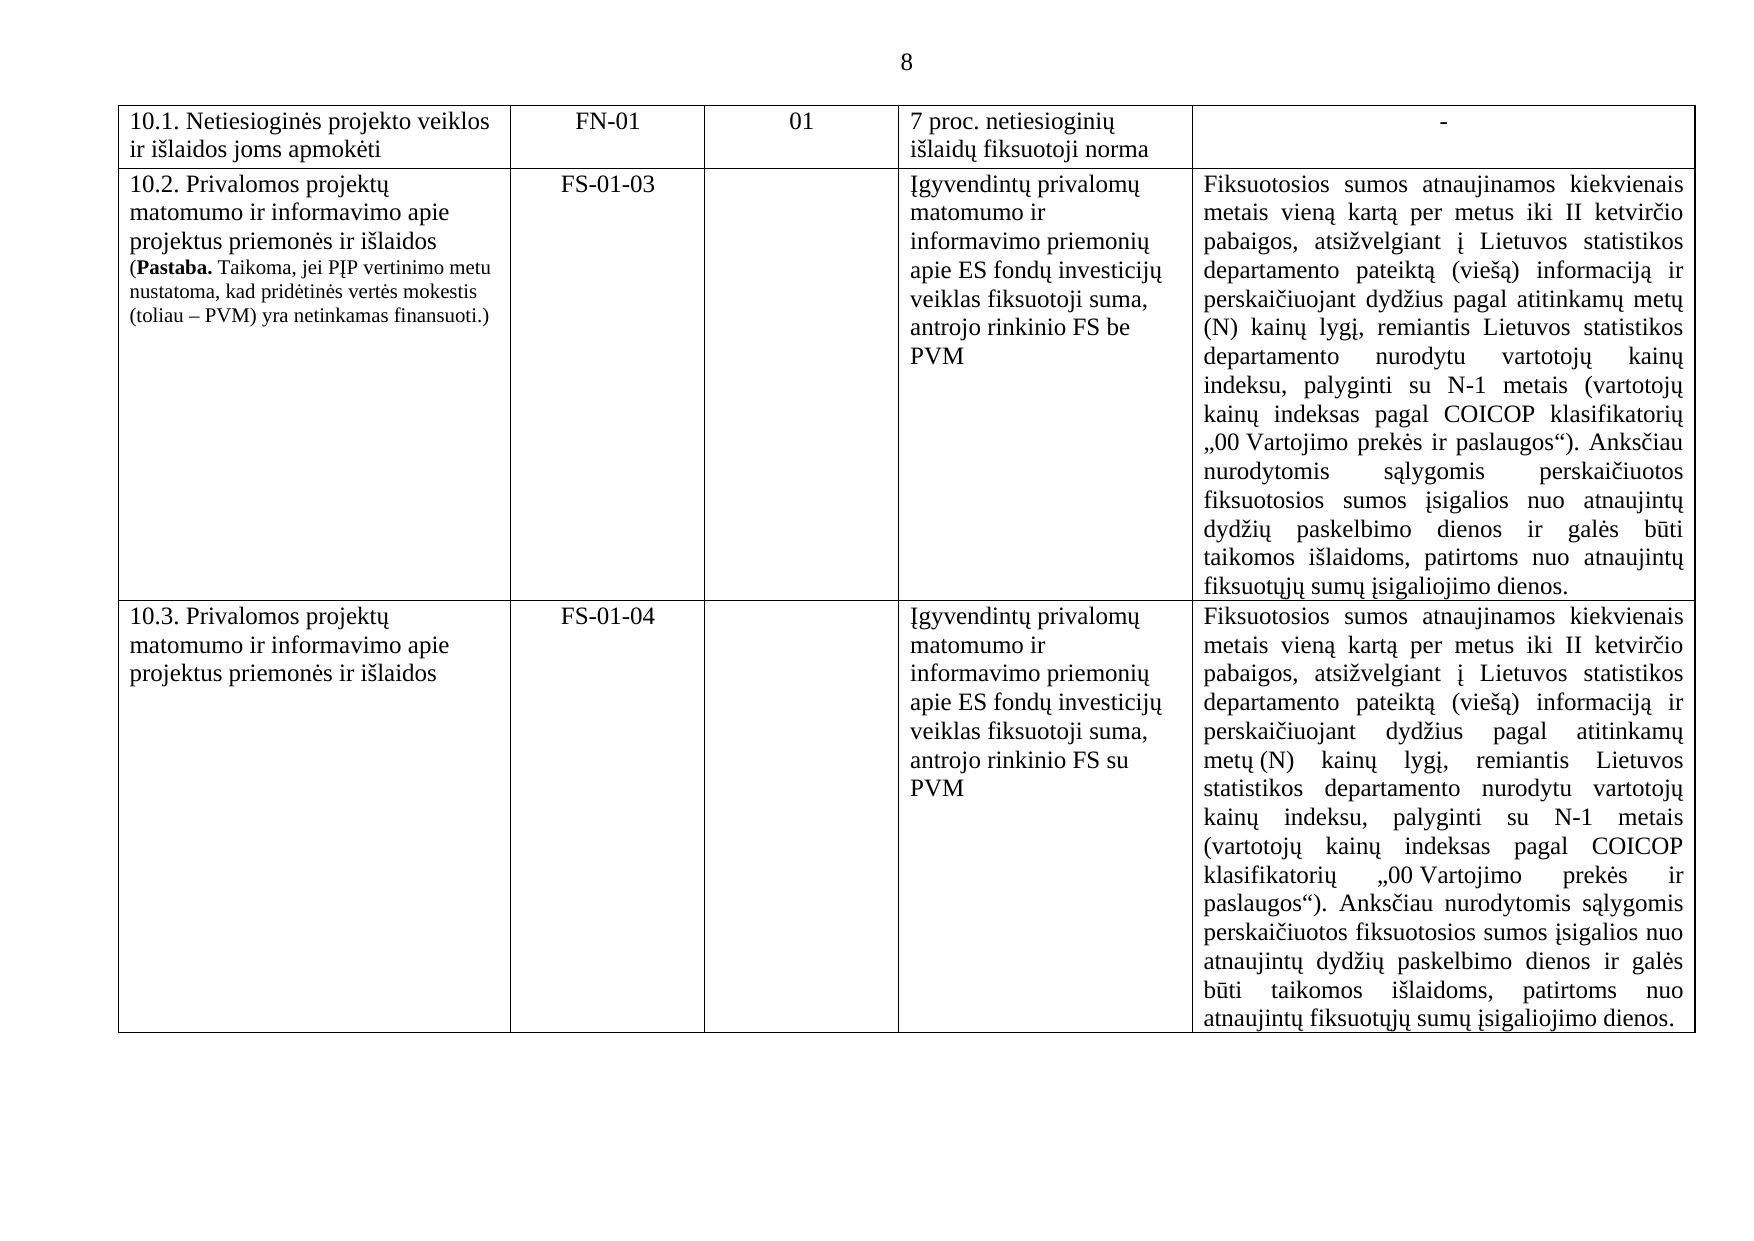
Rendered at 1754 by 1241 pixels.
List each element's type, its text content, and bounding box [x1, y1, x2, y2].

table_cell FN-01 [511, 106, 704, 168]
table_cell 7 proc. netiesioginių išlaidų fiksuotoji norma [899, 106, 1192, 168]
table_cell 10.2. Privalomos projektų matomumo ir informavimo apie projektus priemonės ir išlaidos (Pastaba. Taikoma, jei PĮP vertinimo metu nustatoma, kad pridėtinės vertės mokestis (toliau – PVM) yra netinkamas finansuoti.) [119, 169, 510, 600]
table_cell Įgyvendintų privalomų matomumo ir informavimo priemonių apie ES fondų investicijų veiklas fiksuotoji suma, antrojo rinkinio FS su PVM [899, 601, 1192, 1032]
table_cell 10.3. Privalomos projektų matomumo ir informavimo apie projektus priemonės ir išlaidos [119, 601, 510, 1032]
table_cell - [1193, 106, 1694, 168]
table_cell [705, 169, 898, 600]
table_cell Įgyvendintų privalomų matomumo ir informavimo priemonių apie ES fondų investicijų veiklas fiksuotoji suma, antrojo rinkinio FS be PVM [899, 169, 1192, 600]
table_cell Fiksuotosios sumos atnaujinamos kiekvienais metais vieną kartą per metus iki II ketvirčio pabaigos, atsižvelgiant į Lietuvos statistikos departamento pateiktą (viešą) informaciją ir perskaičiuojant dydžius pagal atitinkamų metų (N) kainų lygį, remiantis Lietuvos statistikos departamento nurodytu vartotojų kainų indeksu, palyginti su N-1 metais (vartotojų kainų indeksas pagal COICOP klasifikatorių „00 Vartojimo prekės ir paslaugos“). Anksčiau nurodytomis sąlygomis perskaičiuotos fiksuotosios sumos įsigalios nuo atnaujintų dydžių paskelbimo dienos ir galės būti taikomos išlaidoms, patirtoms nuo atnaujintų fiksuotųjų sumų įsigaliojimo dienos. [1193, 601, 1694, 1032]
table_cell FS-01-03 [511, 169, 704, 600]
table_cell [705, 601, 898, 1032]
table_cell FS-01-04 [511, 601, 704, 1032]
table_cell 10.1. Netiesioginės projekto veiklos ir išlaidos joms apmokėti [119, 106, 510, 168]
table_cell Fiksuotosios sumos atnaujinamos kiekvienais metais vieną kartą per metus iki II ketvirčio pabaigos, atsižvelgiant į Lietuvos statistikos departamento pateiktą (viešą) informaciją ir perskaičiuojant dydžius pagal atitinkamų metų (N) kainų lygį, remiantis Lietuvos statistikos departamento nurodytu vartotojų kainų indeksu, palyginti su N-1 metais (vartotojų kainų indeksas pagal COICOP klasifikatorių „00 Vartojimo prekės ir paslaugos“). Anksčiau nurodytomis sąlygomis perskaičiuotos fiksuotosios sumos įsigalios nuo atnaujintų dydžių paskelbimo dienos ir galės būti taikomos išlaidoms, patirtoms nuo atnaujintų fiksuotųjų sumų įsigaliojimo dienos. [1193, 169, 1694, 600]
table_cell 01 [705, 106, 898, 168]
